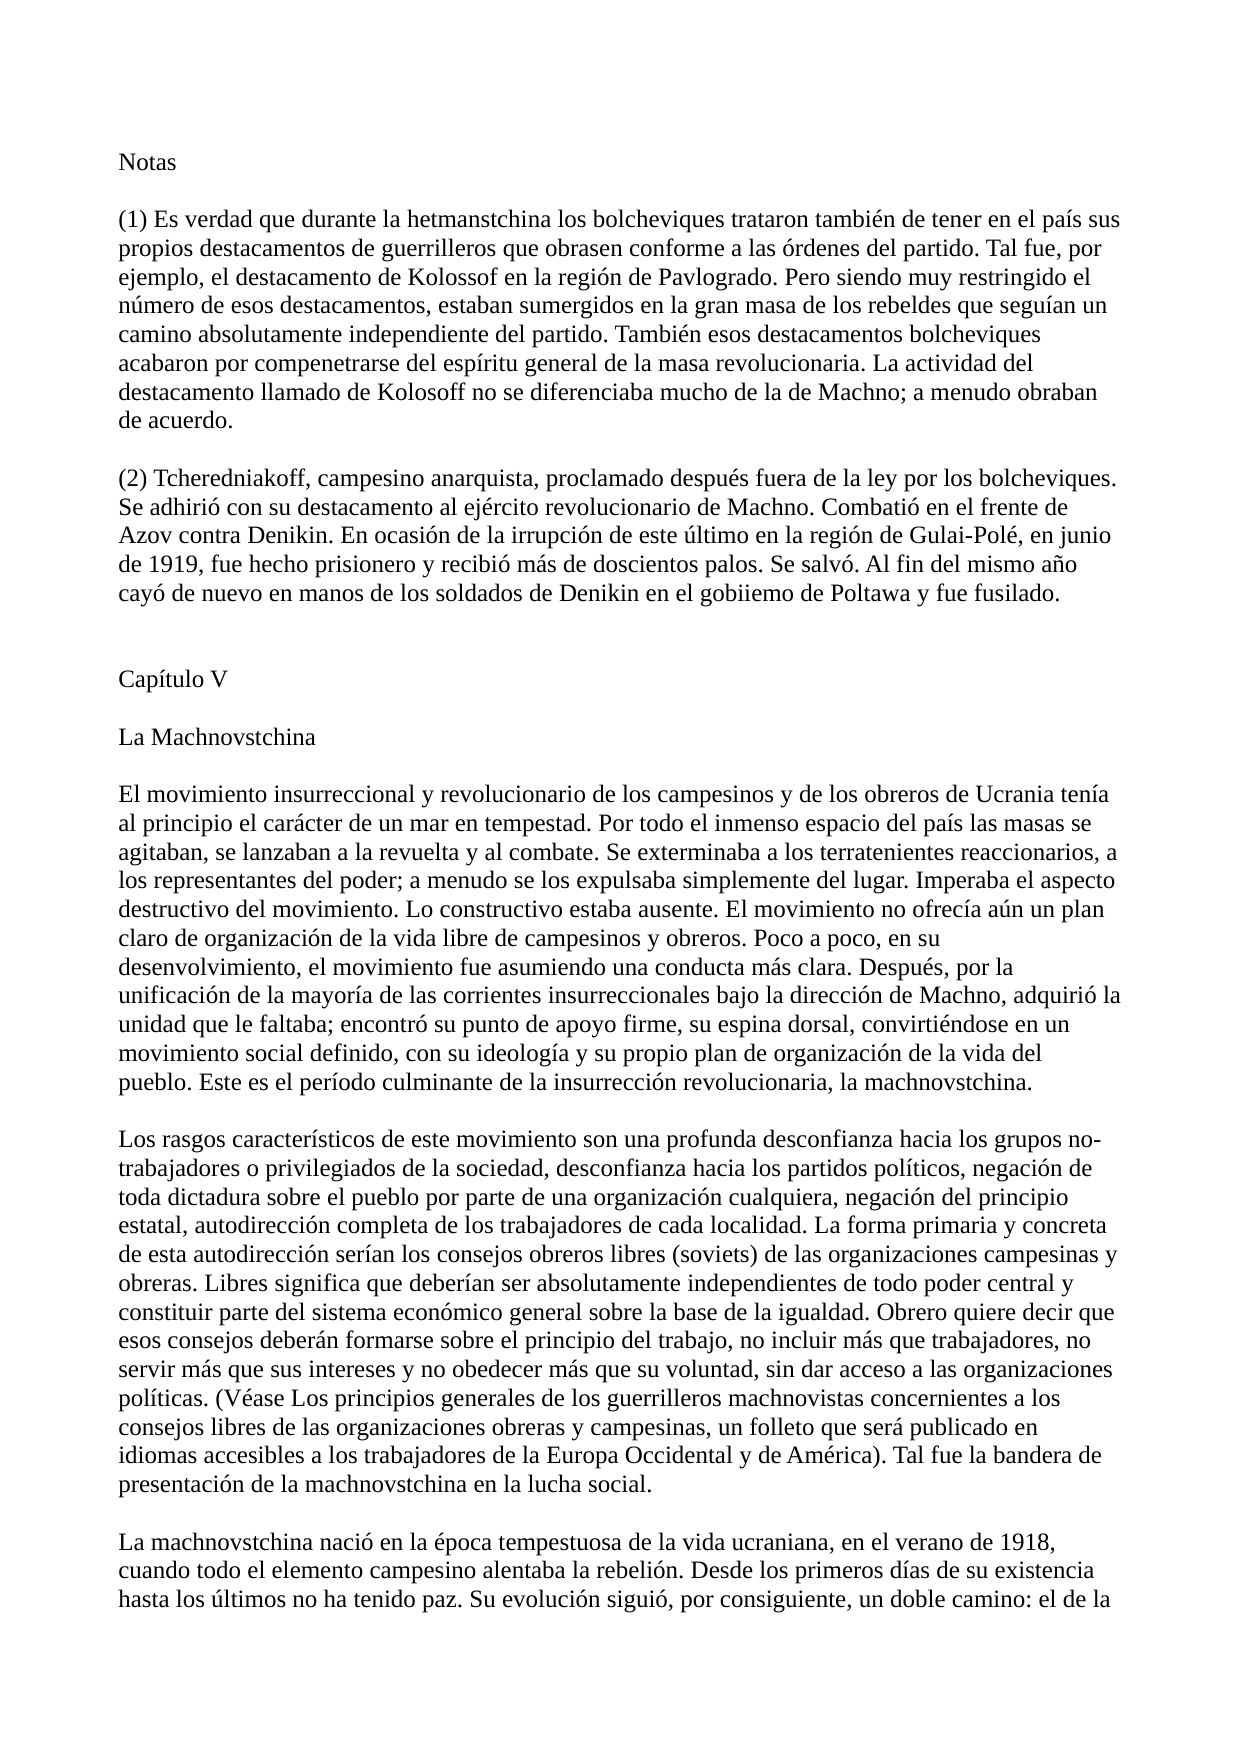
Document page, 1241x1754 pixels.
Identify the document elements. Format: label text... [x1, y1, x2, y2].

text Capítulo V [118, 664, 1122, 693]
text El movimiento insurreccional y revolucionario de los campesinos y de los obreros de Ucrania tenía al principio el carácter de un mar en tempestad. Por todo el inmenso espacio del país las masas se agitaban, se lanzaban a la revuelta y al combate. Se exterminaba a los terratenientes reaccionarios, a los representantes del poder; a menudo se los expulsaba simplemente del lugar. Imperaba el aspecto destructivo del movimiento. Lo constructivo estaba ausente. El movimiento no ofrecía aún un plan claro de organización de la vida libre de campesinos y obreros. Poco a poco, en su desenvolvimiento, el movimiento fue asumiendo una conducta más clara. Después, por la unificación de la mayoría de las corrientes insurreccionales bajo la dirección de Machno, adquirió la unidad que le faltaba; encontró su punto de apoyo firme, su espina dorsal, convirtiéndose en un movimiento social definido, con su ideología y su propio plan de organización de la vida del pueblo. Este es el período culminante de la insurrección revolucionaria, la machnovstchina. [118, 779, 1122, 1096]
text Los rasgos característicos de este movimiento son una profunda desconfianza hacia los grupos no-trabajadores o privilegiados de la sociedad, desconfianza hacia los partidos políticos, negación de toda dictadura sobre el pueblo por parte de una organización cualquiera, negación del principio estatal, autodirección completa de los trabajadores de cada localidad. La forma primaria y concreta de esta autodirección serían los consejos obreros libres (soviets) de las organizaciones campesinas y obreras. Libres significa que deberían ser absolutamente independientes de todo poder central y constituir parte del sistema económico general sobre la base de la igualdad. Obrero quiere decir que esos consejos deberán formarse sobre el principio del trabajo, no incluir más que trabajadores, no servir más que sus intereses y no obedecer más que su voluntad, sin dar acceso a las organizaciones políticas. (Véase Los principios generales de los guerrilleros machnovistas concernientes a los consejos libres de las organizaciones obreras y campesinas, un folleto que será publicado en idiomas accesibles a los trabajadores de la Europa Occidental y de América). Tal fue la bandera de presentación de la machnovstchina en la lucha social. [118, 1124, 1122, 1498]
text La machnovstchina nació en la época tempestuosa de la vida ucraniana, en el verano de 1918, cuando todo el elemento campesino alentaba la rebelión. Desde los primeros días de su existencia hasta los últimos no ha tenido paz. Su evolución siguió, por consiguiente, un doble camino: el de la [118, 1527, 1122, 1613]
text (2) Tcheredniakoff, campesino anarquista, proclamado después fuera de la ley por los bolcheviques. Se adhirió con su destacamento al ejército revolucionario de Machno. Combatió en el frente de Azov contra Denikin. En ocasión de la irrupción de este último en la región de Gulai-Polé, en junio de 1919, fue hecho prisionero y recibió más de doscientos palos. Se salvó. Al fin del mismo año cayó de nuevo en manos de los soldados de Denikin en el gobiiemo de Poltawa y fue fusilado. [118, 463, 1122, 607]
text Notas [118, 147, 1122, 176]
text (1) Es verdad que durante la hetmanstchina los bolcheviques trataron también de tener en el país sus propios destacamentos de guerrilleros que obrasen conforme a las órdenes del partido. Tal fue, por ejemplo, el destacamento de Kolossof en la región de Pavlogrado. Pero siendo muy restringido el número de esos destacamentos, estaban sumergidos en la gran masa de los rebeldes que seguían un camino absolutamente independiente del partido. También esos destacamentos bolcheviques acabaron por compenetrarse del espíritu general de la masa revolucionaria. La actividad del destacamento llamado de Kolosoff no se diferenciaba mucho de la de Machno; a menudo obraban de acuerdo. [118, 204, 1122, 434]
text La Machnovstchina [118, 722, 1122, 751]
